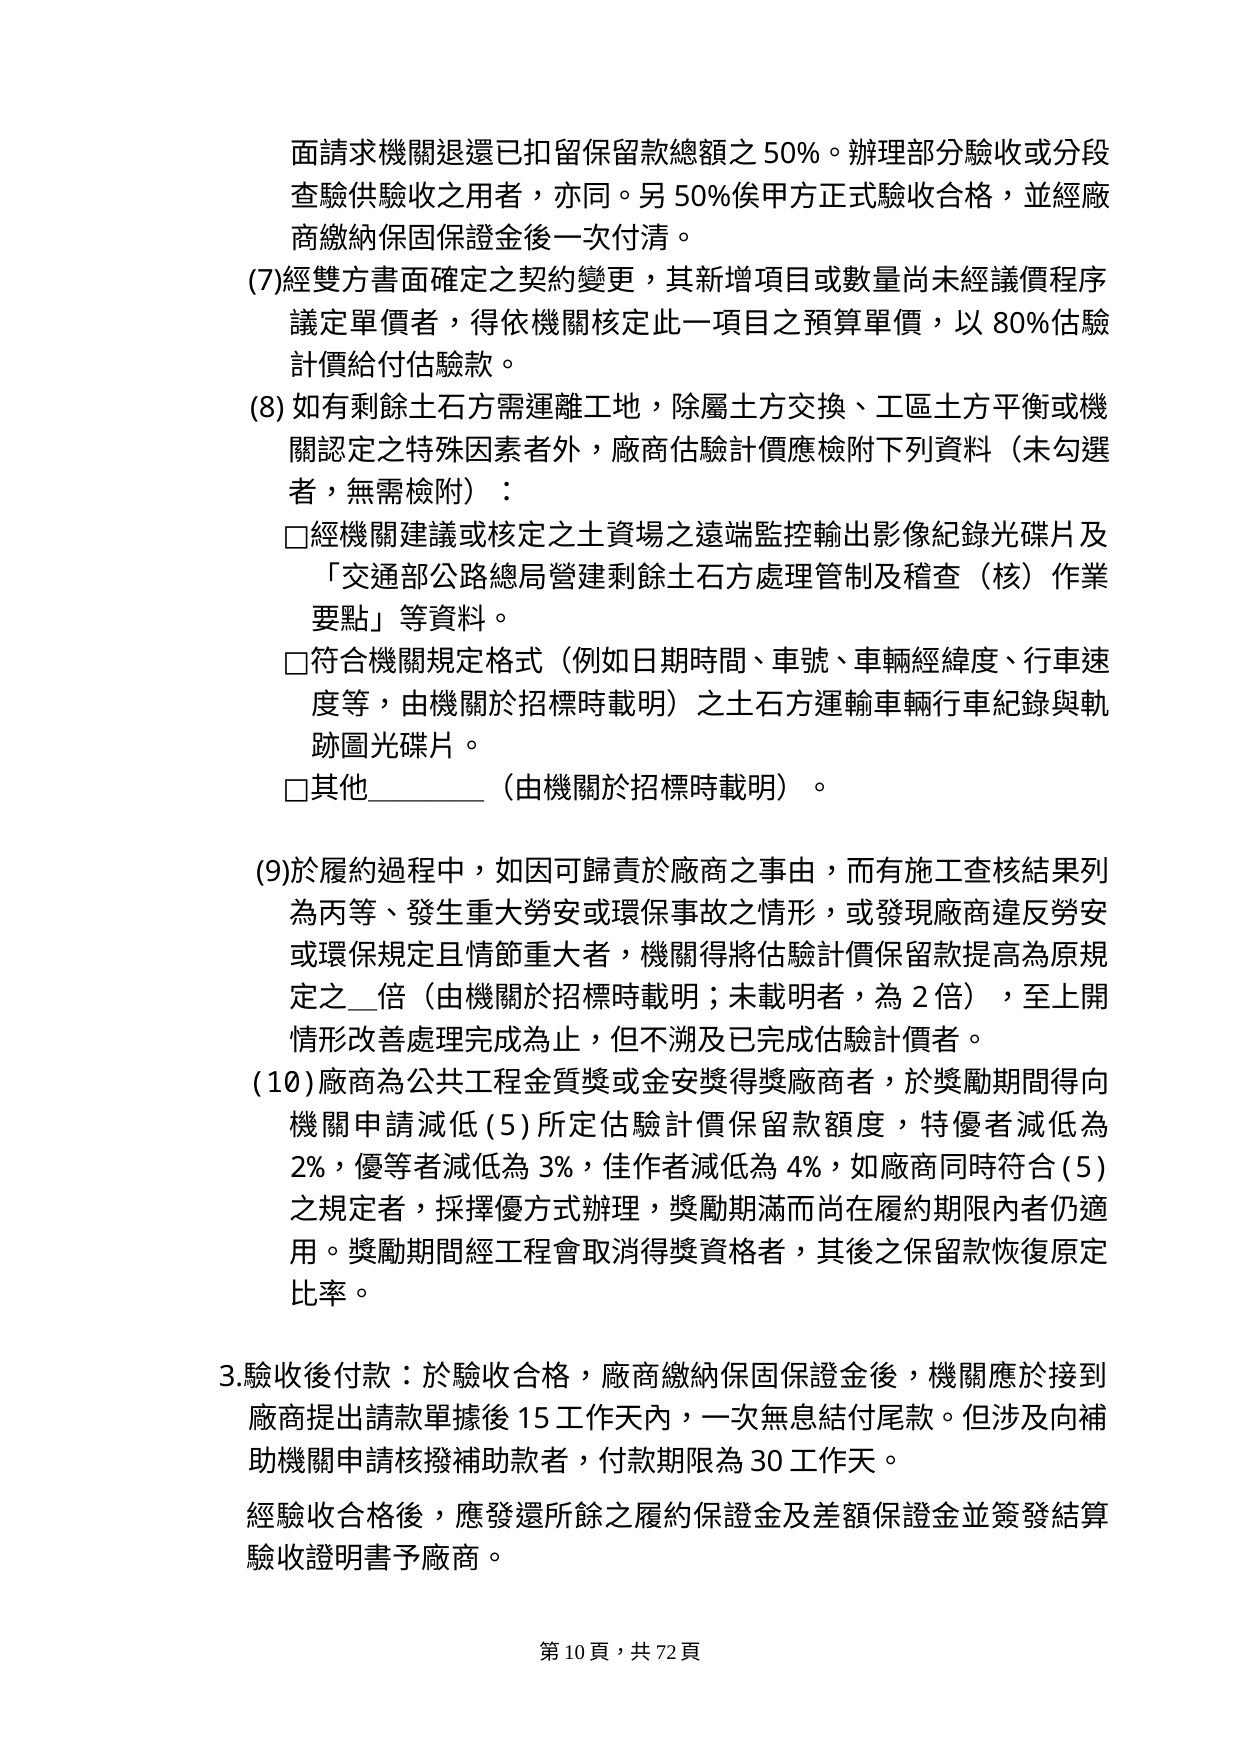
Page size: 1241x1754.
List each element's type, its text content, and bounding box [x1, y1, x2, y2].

text (8) 如有剩餘土石方需運離工地，除屬土方交換、工區土方平衡或機關認定之特殊因素者外，廠商估驗計價應檢附下列資料（未勾選者，無需檢附）： [250, 384, 1110, 511]
text □經機關建議或核定之土資場之遠端監控輸出影像紀錄光碟片及「交通部公路總局營建剩餘土石方處理管制及稽查（核）作業要點」等資料。 [282, 511, 1110, 638]
text □其他＿＿＿＿（由機關於招標時載明）。 [282, 765, 1110, 807]
text 面請求機關退還已扣留保留款總額之50%。辦理部分驗收或分段查驗供驗收之用者，亦同。另50%俟甲方正式驗收合格，並經廠商繳納保固保證金後一次付清。 [247, 130, 1110, 257]
text 3.驗收後付款：於驗收合格，廠商繳納保固保證金後，機關應於接到廠商提出請款單據後15工作天內，一次無息結付尾款。但涉及向補助機關申請核撥補助款者，付款期限為30工作天。 [218, 1352, 1108, 1480]
text (10)廠商為公共工程金質獎或金安獎得獎廠商者，於獎勵期間得向機關申請減低(5)所定估驗計價保留款額度，特優者減低為2%，優等者減低為3%，佳作者減低為4%，如廠商同時符合(5)之規定者，採擇優方式辦理，獎勵期滿而尚在履約期限內者仍適用。獎勵期間經工程會取消得獎資格者，其後之保留款恢復原定比率。 [248, 1059, 1110, 1313]
text 經驗收合格後，應發還所餘之履約保證金及差額保證金並簽發結算驗收證明書予廠商。 [247, 1492, 1110, 1577]
text □符合機關規定格式（例如日期時間、車號、車輛經緯度、行車速度等，由機關於招標時載明）之土石方運輸車輛行車紀錄與軌跡圖光碟片。 [282, 638, 1110, 765]
text (7)經雙方書面確定之契約變更，其新增項目或數量尚未經議價程序議定單價者，得依機關核定此一項目之預算單價，以80%估驗計價給付估驗款。 [248, 257, 1110, 384]
text (9)於履約過程中，如因可歸責於廠商之事由，而有施工查核結果列為丙等、發生重大勞安或環保事故之情形，或發現廠商違反勞安或環保規定且情節重大者，機關得將估驗計價保留款提高為原規定之＿倍（由機關於招標時載明；未載明者，為2倍），至上開情形改善處理完成為止，但不溯及已完成估驗計價者。 [248, 847, 1110, 1059]
